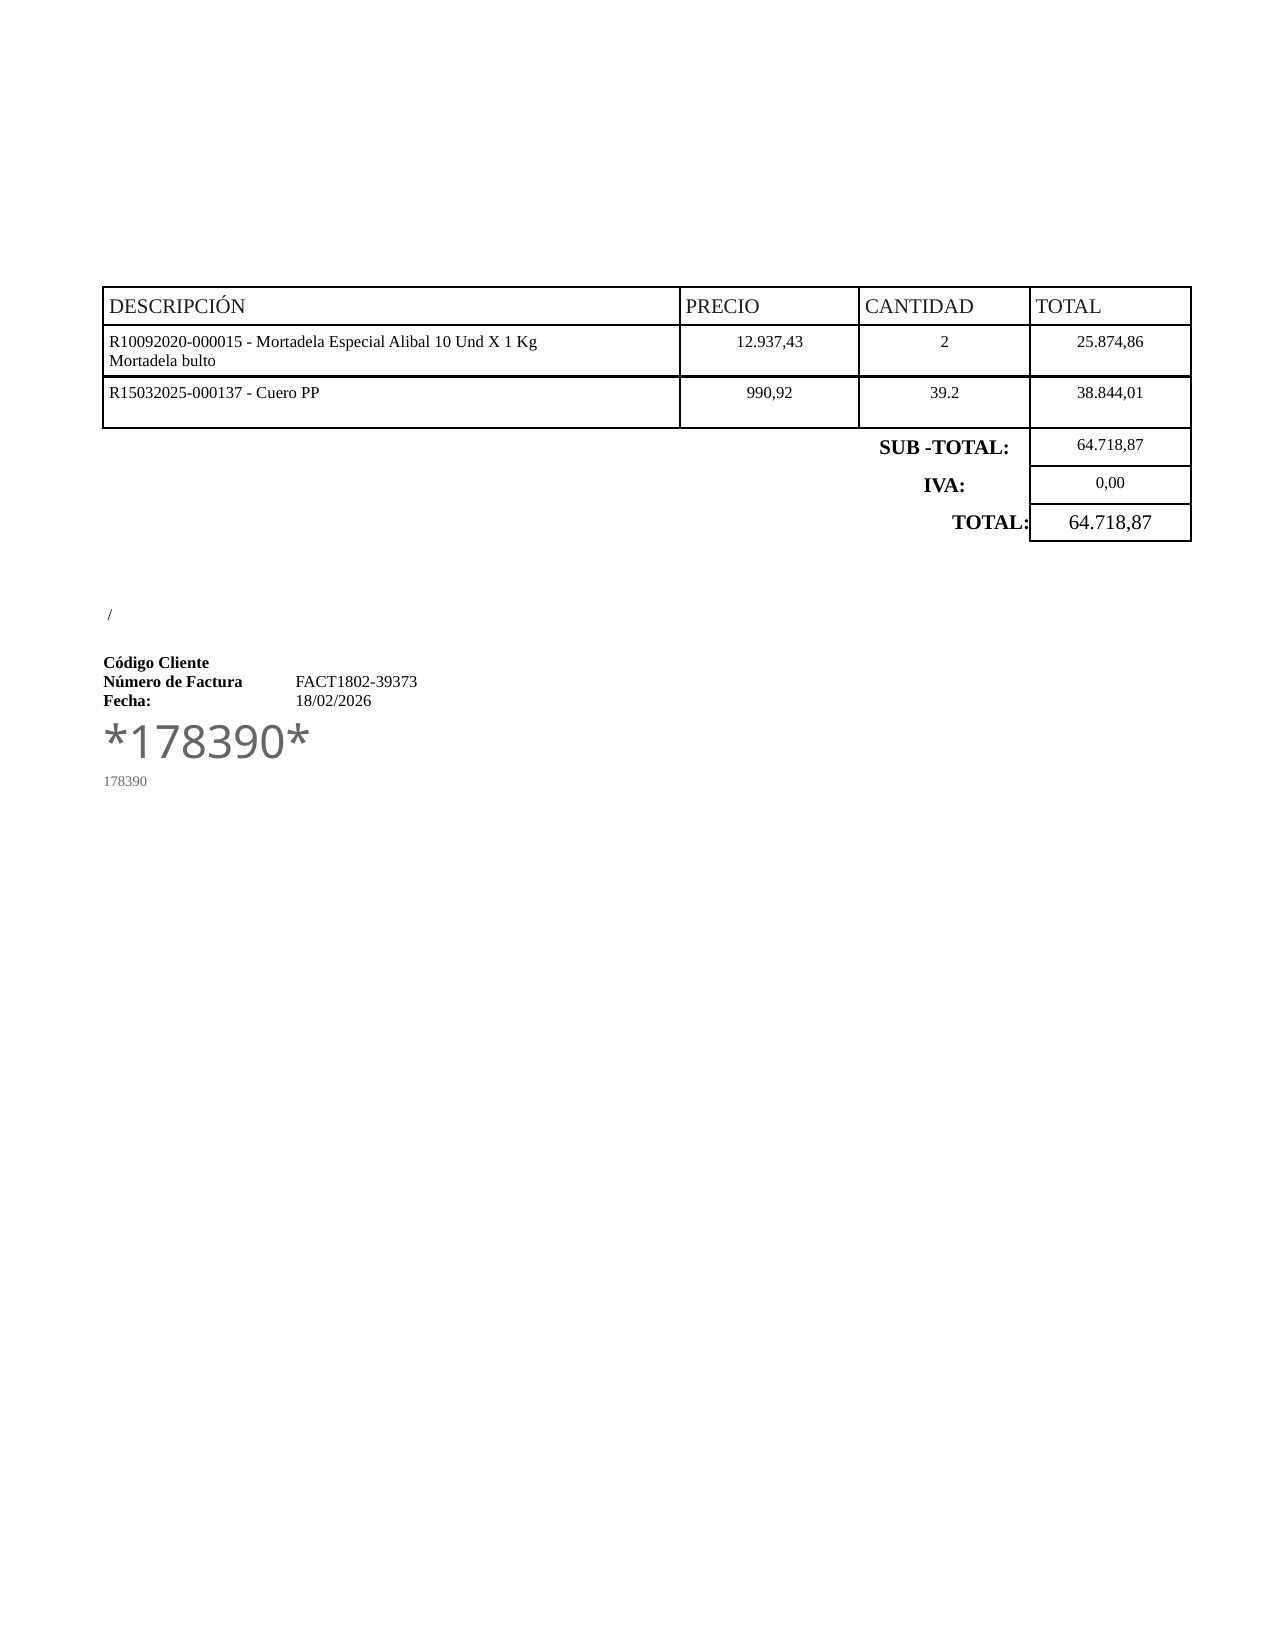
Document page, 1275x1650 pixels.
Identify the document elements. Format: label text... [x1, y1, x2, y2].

table_cell TOTAL: [859, 503, 1029, 540]
table_cell Número de Factura [103, 672, 295, 691]
table_cell [103, 429, 859, 540]
table_cell 38.844,01 [1031, 378, 1190, 427]
table_cell 12.937,43 [681, 326, 858, 375]
table_cell 990,92 [681, 378, 858, 427]
table_cell 64.718,87 [1031, 429, 1190, 465]
table_cell 64.718,87 [1031, 505, 1190, 540]
text 178390 [103, 772, 1137, 789]
table_header TOTAL [1031, 288, 1190, 323]
table_cell 0,00 [1031, 467, 1190, 502]
table_cell Fecha: [103, 691, 295, 710]
table_header [103, 542, 858, 566]
table_cell FACT1802-39373 [295, 672, 517, 691]
table_cell R15032025-000137 - Cuero PP [104, 378, 679, 427]
table_cell 18/02/2026 [295, 691, 517, 710]
table_header [295, 653, 517, 672]
table_header CANTIDAD [860, 288, 1029, 323]
table_cell / [103, 605, 858, 624]
table_cell IVA: [859, 465, 1029, 502]
table_header Código Cliente [103, 653, 295, 672]
table_cell [103, 585, 858, 604]
table_cell [103, 566, 858, 585]
table_cell SUB -TOTAL: [859, 429, 1029, 465]
table_cell 2 [860, 326, 1029, 375]
table_header PRECIO [681, 288, 858, 323]
table_cell R10092020-000015 - Mortadela Especial Alibal 10 Und X 1 Kg Mortadela bulto [104, 326, 679, 375]
table_header DESCRIPCIÓN [104, 288, 679, 323]
text *178390* [103, 710, 1137, 772]
table_cell 25.874,86 [1031, 326, 1190, 375]
table_cell 39.2 [860, 378, 1029, 427]
